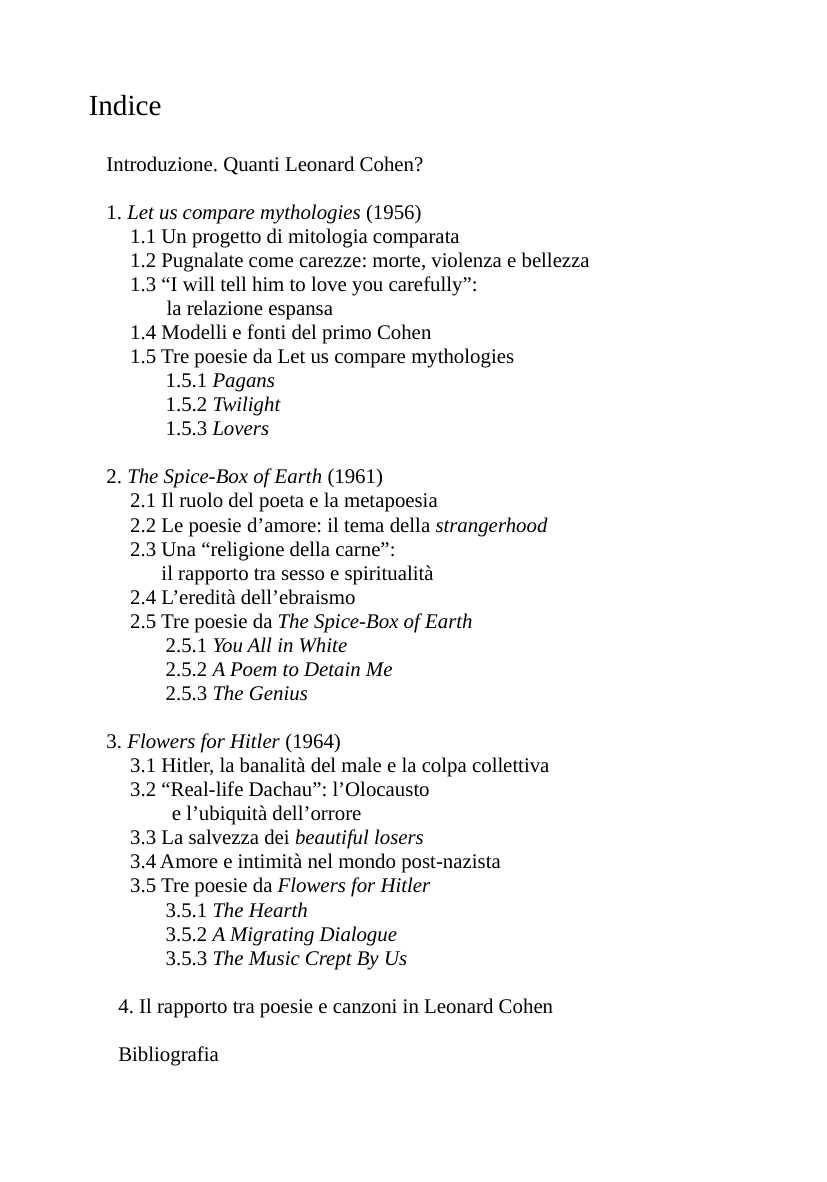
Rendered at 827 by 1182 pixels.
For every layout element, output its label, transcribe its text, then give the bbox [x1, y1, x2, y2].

text 1.4 Modelli e fonti del primo Cohen [130, 320, 738, 344]
text 3.3 La salvezza dei beautiful losers [130, 825, 738, 849]
text 1.1 Un progetto di mitologia comparata [130, 224, 738, 248]
text 3.5 Tre poesie da Flowers for Hitler [130, 873, 738, 897]
text 3.5.1 The Hearth [165, 897, 738, 922]
text 1.5.2 Twilight [165, 392, 738, 416]
text 2. The Spice-Box of Earth (1961) [106, 464, 738, 488]
list 3.5.3 The Music Crept By Us [165, 946, 738, 970]
text 3.5.2 A Migrating Dialogue [165, 922, 738, 946]
text 2.1 Il ruolo del poeta e la metapoesia [130, 488, 738, 512]
text 1.5.1 Pagans [165, 368, 738, 392]
list 1.5.3 Lovers [165, 416, 738, 440]
text 3.1 Hitler, la banalità del male e la colpa collettiva [130, 753, 738, 777]
text 2.5 Tre poesie da The Spice-Box of Earth [130, 609, 738, 633]
text 1.5 Tre poesie da Let us compare mythologies [130, 344, 738, 368]
text Bibliografia [118, 1042, 738, 1066]
list 4. Il rapporto tra poesie e canzoni in Leonard Cohen [118, 994, 738, 1018]
list la relazione espansa [130, 296, 738, 320]
list 2.2 Le poesie d’amore: il tema della strangerhood [130, 512, 738, 537]
list e l’ubiquità dell’orrore [130, 801, 738, 825]
list 3.2 “Real-life Dachau”: l’Olocausto [130, 777, 738, 801]
text Introduzione. Quanti Leonard Cohen? [106, 152, 738, 176]
text 1. Let us compare mythologies (1956) [106, 200, 738, 224]
text 3. Flowers for Hitler (1964) [106, 729, 738, 753]
list 2.5.3 The Genius [165, 681, 738, 705]
text 2.5.2 A Poem to Detain Me [165, 657, 738, 681]
text Indice [88, 88, 738, 122]
text 3.4 Amore e intimità nel mondo post-nazista [130, 849, 738, 873]
text 2.5.1 You All in White [165, 633, 738, 657]
list 1.3 “I will tell him to love you carefully”: [130, 272, 738, 296]
text 1.2 Pugnalate come carezze: morte, violenza e bellezza [130, 248, 738, 272]
list 2.3 Una “religione della carne”: [130, 537, 738, 561]
list il rapporto tra sesso e spiritualità [130, 561, 738, 585]
list 2.4 L’eredità dell’ebraismo [130, 585, 738, 609]
